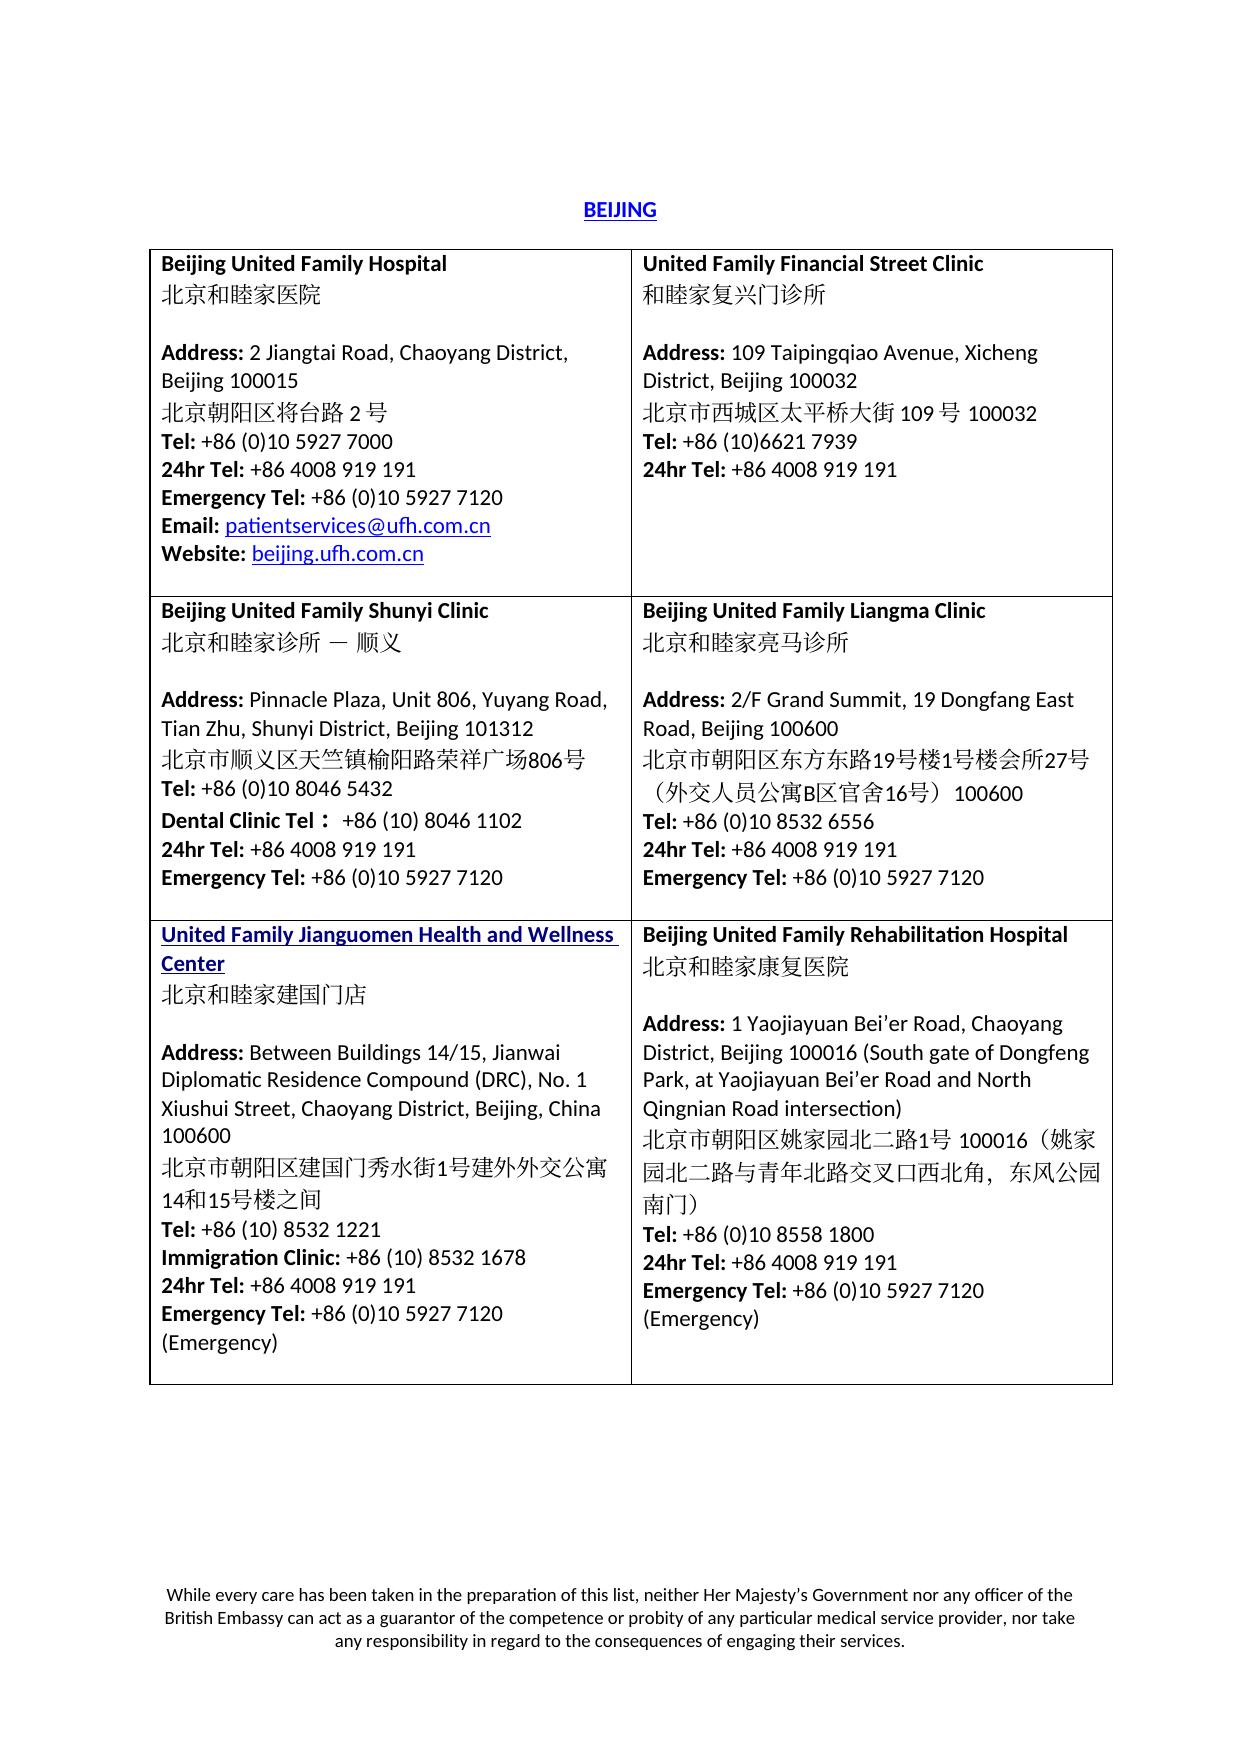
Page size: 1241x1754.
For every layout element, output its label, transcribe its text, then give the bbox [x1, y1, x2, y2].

table_cell Beijing United Family Shunyi Clinic 北京和睦家诊所 － 顺义 Address: Pinnacle Plaza, Unit 806, Yuyang Road, Tian Zhu, Shunyi District, Beijing 101312 北京市顺义区天竺镇榆阳路荣祥广场806号 Tel: +86 (0)10 8046 5432 Dental Clinic Tel ：+86 (10) 8046 1102 24hr Tel: +86 4008 919 191 Emergency Tel: +86 (0)10 5927 7120 [151, 597, 631, 919]
table_cell United Family Jianguomen Health and Wellness Center 北京和睦家建国门店 Address: Between Buildings 14/15, Jianwai Diplomatic Residence Compound (DRC), No. 1 Xiushui Street, Chaoyang District, Beijing, China 100600 北京市朝阳区建国门秀水街1号建外外交公寓14和15号楼之间 Tel: +86 (10) 8532 1221 Immigration Clinic: +86 (10) 8532 1678 24hr Tel: +86 4008 919 191 Emergency Tel: +86 (0)10 5927 7120 (Emergency) [151, 921, 631, 1384]
text BEIJING [150, 196, 1090, 223]
table_header Beijing United Family Hospital 北京和睦家医院 Address: 2 Jiangtai Road, Chaoyang District, Beijing 100015 北京朝阳区将台路2号 Tel: +86 (0)10 5927 7000 24hr Tel: +86 4008 919 191 Emergency Tel: +86 (0)10 5927 7120 Email: patientservices@ufh.com.cn Website: beijing.ufh.com.cn [151, 250, 631, 596]
table_cell Beijing United Family Rehabilitation Hospital 北京和睦家康复医院 Address: 1 Yaojiayuan Bei’er Road, Chaoyang District, Beijing 100016 (South gate of Dongfeng Park, at Yaojiayuan Bei’er Road and North Qingnian Road intersection) 北京市朝阳区姚家园北二路1号 100016（姚家园北二路与青年北路交叉口西北角，东风公园南门） Tel: +86 (0)10 8558 1800 24hr Tel: +86 4008 919 191 Emergency Tel: +86 (0)10 5927 7120 (Emergency) [632, 921, 1112, 1384]
table_cell Beijing United Family Liangma Clinic 北京和睦家亮马诊所 Address: 2/F Grand Summit, 19 Dongfang East Road, Beijing 100600 北京市朝阳区东方东路19号楼1号楼会所27号（外交人员公寓B区官舍16号）100600 Tel: +86 (0)10 8532 6556 24hr Tel: +86 4008 919 191 Emergency Tel: +86 (0)10 5927 7120 [632, 597, 1112, 919]
table_header United Family Financial Street Clinic 和睦家复兴门诊所 Address: 109 Taipingqiao Avenue, Xicheng District, Beijing 100032 北京市西城区太平桥大街109号 100032 Tel: +86 (10)6621 7939 24hr Tel: +86 4008 919 191 [632, 250, 1112, 596]
